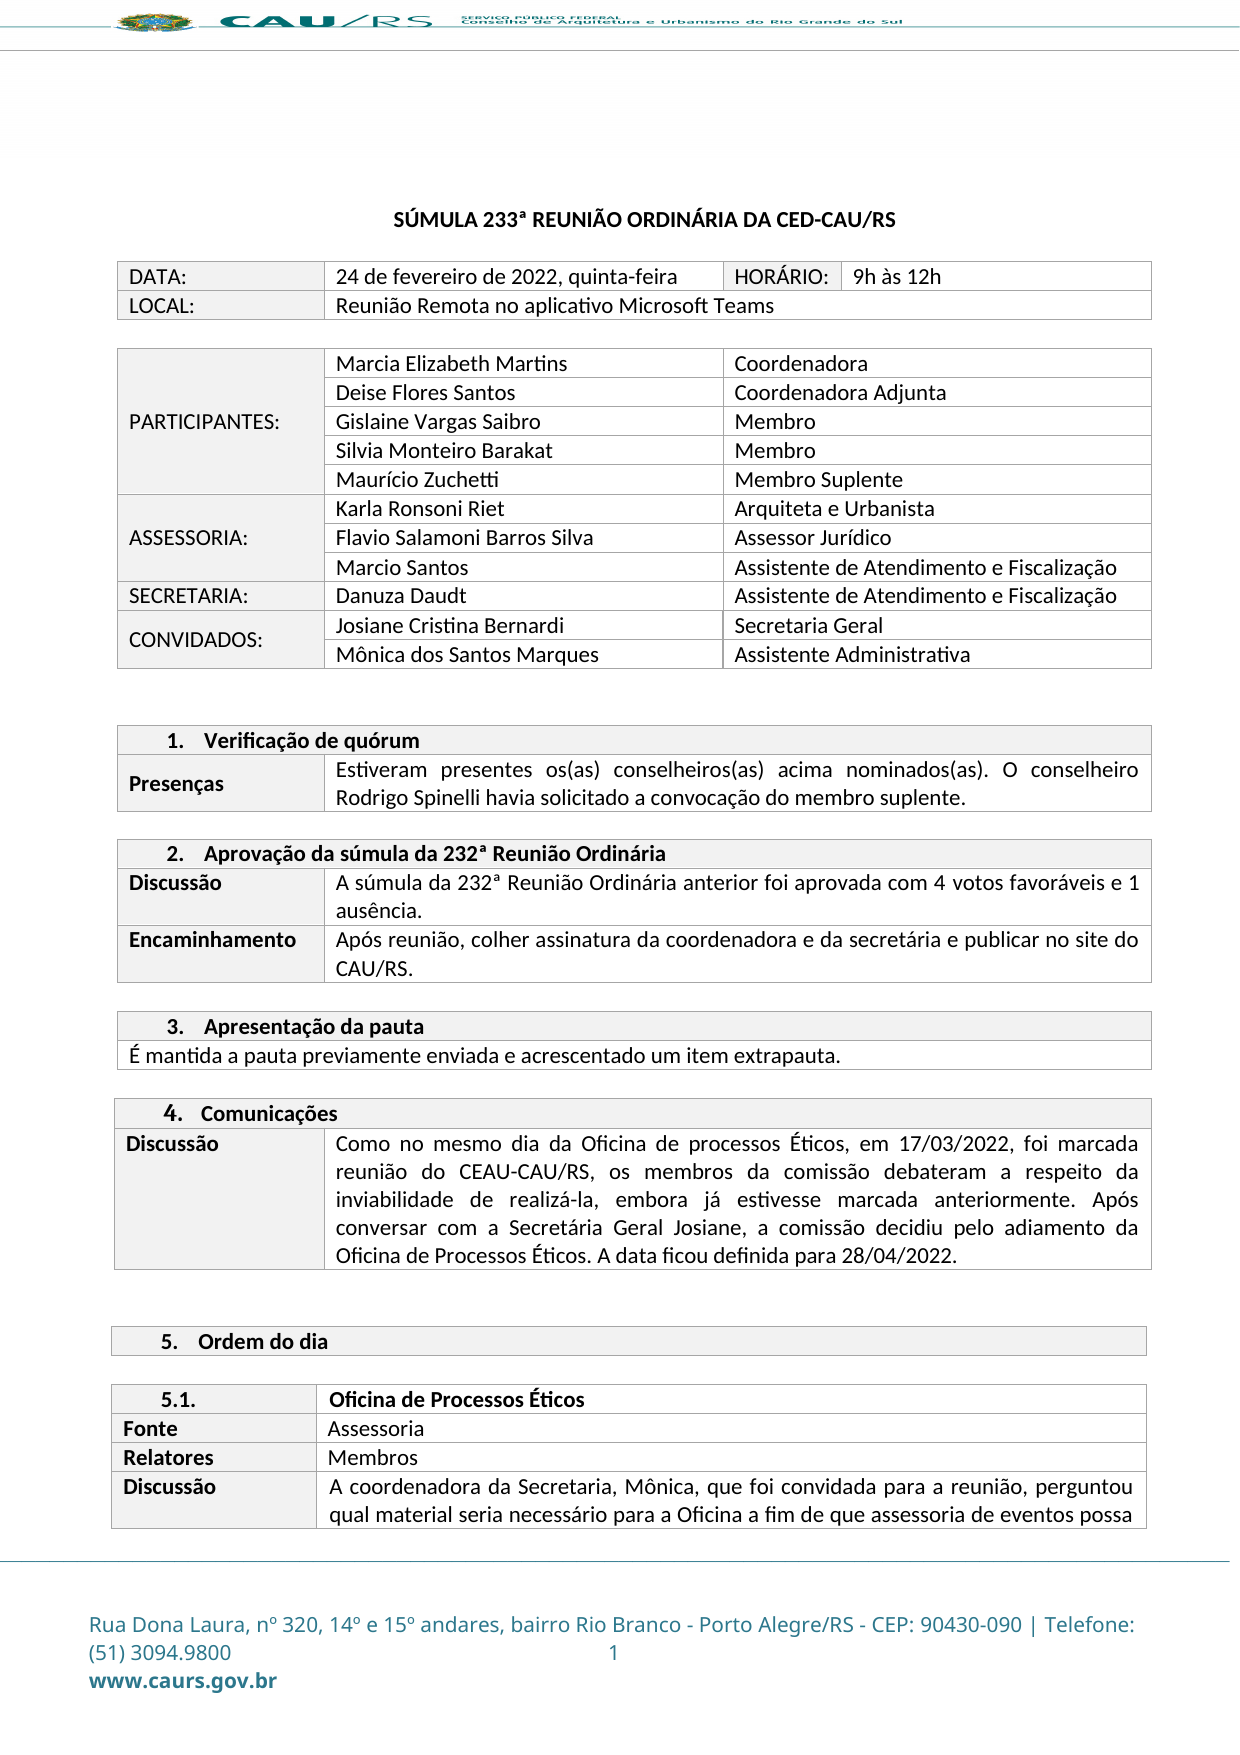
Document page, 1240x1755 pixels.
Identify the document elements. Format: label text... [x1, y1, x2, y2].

table_header 9h às 12h [842, 262, 1151, 290]
table_cell [112, 1385, 316, 1413]
table_cell Gislaine Vargas Saibro [325, 407, 723, 435]
table_header Ordem do dia [112, 1327, 1146, 1355]
table_cell [118, 812, 1151, 838]
table_cell CONVIDADOS: [118, 611, 324, 668]
text SÚMULA 233ª REUNIÃO ORDINÁRIA DA CED-CAU/RS [148, 205, 1137, 233]
table_cell Flavio Salamoni Barros Silva [325, 524, 723, 552]
table_cell Assistente Administrativa [724, 640, 1151, 668]
table_cell A súmula da 232ª Reunião Ordinária anterior foi aprovada com 4 votos favoráveis e 1 ausência. [325, 869, 1151, 924]
table_cell LOCAL: [118, 291, 324, 319]
table_cell Deise Flores Santos [325, 378, 723, 406]
table_header Coordenadora [724, 349, 1151, 377]
table_cell Reunião Remota no aplicativo Microsoft Teams [325, 291, 1151, 319]
table_cell É mantida a pauta previamente enviada e acrescentado um item extrapauta. [118, 1041, 1151, 1069]
table_cell ASSESSORIA: [118, 495, 324, 581]
table_cell Karla Ronsoni Riet [325, 495, 723, 522]
table_cell Assessoria [317, 1414, 1146, 1442]
table_cell Coordenadora Adjunta [724, 378, 1151, 406]
table_cell Assistente de Atendimento e Fiscalização [724, 553, 1151, 581]
table_cell Membro [724, 436, 1151, 464]
table_cell Mônica dos Santos Marques [325, 640, 722, 668]
table_header Comunicações [115, 1099, 1151, 1128]
table_cell Assistente de Atendimento e Fiscalização [724, 582, 1151, 610]
table_cell Membro [724, 407, 1151, 435]
table_header 24 de fevereiro de 2022, quinta-feira [325, 262, 723, 290]
table_cell Josiane Cristina Bernardi [325, 611, 722, 639]
table_cell Discussão [115, 1129, 324, 1269]
table_header Apresentação da pauta [118, 1012, 1151, 1040]
table_cell Estiveram presentes os(as) conselheiros(as) acima nominados(as). O conselheiro Rodrigo Spinelli havia solicitado a convocação do membro suplente. [325, 755, 1151, 811]
table_cell Fonte [112, 1414, 316, 1442]
table_header DATA: [118, 262, 324, 290]
table_cell Membro Suplente [724, 465, 1151, 493]
table_cell Relatores [112, 1443, 316, 1471]
table_cell Silvia Monteiro Barakat [325, 436, 723, 464]
table_cell [112, 1356, 1146, 1384]
table_cell Oficina de Processos Éticos [317, 1385, 1146, 1413]
table_header HORÁRIO: [724, 262, 841, 290]
table_cell Como no mesmo dia da Oficina de processos Éticos, em 17/03/2022, foi marcada reunião do CEAU-CAU/RS, os membros da comissão debateram a respeito da inviabilidade de realizá-la, embora já estivesse marcada anteriormente. Após conversar com a Secretária Geral Josiane, a comissão decidiu pelo adiamento da Oficina de Processos Éticos. A data ficou definida para 28/04/2022. [325, 1129, 1151, 1269]
table_header PARTICIPANTES: [118, 349, 324, 493]
table_cell Após reunião, colher assinatura da coordenadora e da secretária e publicar no site do CAU/RS. [325, 926, 1151, 982]
table_header Verificação de quórum [118, 726, 1151, 754]
table_cell Arquiteta e Urbanista [724, 495, 1151, 522]
table_cell Discussão [112, 1472, 316, 1528]
table_cell Danuza Daudt [325, 582, 723, 610]
table_cell Aprovação da súmula da 232ª Reunião Ordinária [118, 840, 1151, 867]
table_cell Encaminhamento [118, 926, 324, 982]
table_cell Membros [317, 1443, 1146, 1471]
table_cell A coordenadora da Secretaria, Mônica, que foi convidada para a reunião, perguntou qual material seria necessário para a Oficina a fim de que assessoria de eventos possa [317, 1472, 1146, 1528]
table_cell Secretaria Geral [724, 611, 1151, 639]
table_header Marcia Elizabeth Martins [325, 349, 723, 377]
table_cell Assessor Jurídico [724, 524, 1151, 552]
table_cell Discussão [118, 869, 324, 924]
table_cell SECRETARIA: [118, 582, 324, 610]
table_cell Maurício Zuchetti [325, 465, 723, 493]
table_cell Marcio Santos [325, 553, 723, 581]
table_cell Presenças [118, 755, 324, 811]
